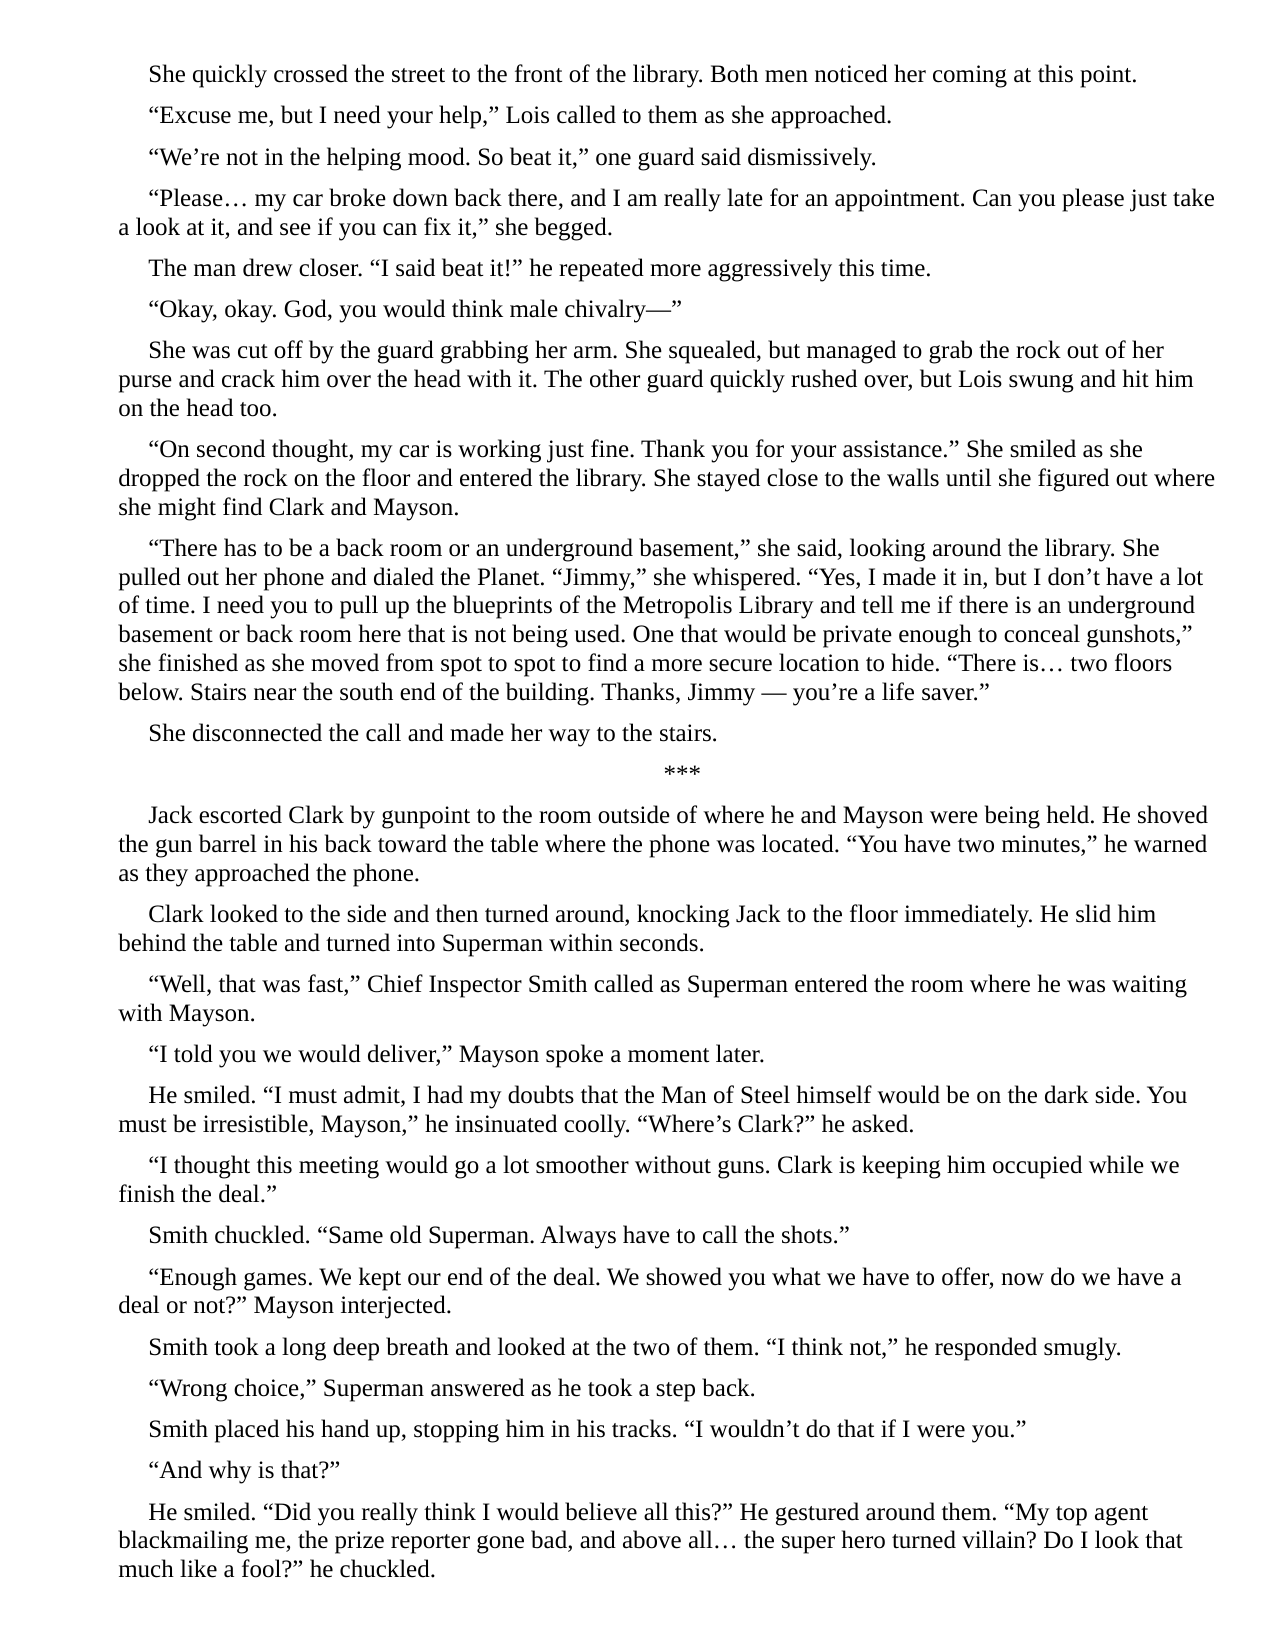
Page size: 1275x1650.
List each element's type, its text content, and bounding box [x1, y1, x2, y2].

text “Excuse me, but I need your help,” Lois called to them as she approached. [118, 100, 1216, 129]
text “On second thought, my car is working just fine. Thank you for your assistance.” She smiled as she dropped the rock on the floor and entered the library. She stayed close to the walls until she figured out where she might find Clark and Mayson. [118, 434, 1216, 520]
text Jack escorted Clark by gunpoint to the room outside of where he and Mayson were being held. He shoved the gun barrel in his back toward the table where the phone was located. “You have two minutes,” he warned as they approached the phone. [118, 800, 1216, 887]
text The man drew closer. “I said beat it!” he repeated more aggressively this time. [118, 253, 1216, 282]
text Smith chuckled. “Same old Superman. Always have to call the shots.” [118, 1220, 1216, 1249]
text Smith took a long deep breath and looked at the two of them. “I think not,” he responded smugly. [118, 1332, 1216, 1360]
text “I told you we would deliver,” Mayson spoke a moment later. [118, 1039, 1216, 1068]
text “I thought this meeting would go a lot smoother without guns. Clark is keeping him occupied while we finish the deal.” [118, 1150, 1216, 1208]
text Smith placed his hand up, stopping him in his tracks. “I wouldn’t do that if I were you.” [118, 1414, 1216, 1443]
text “Okay, okay. God, you would think male chivalry—” [118, 294, 1216, 323]
text “Please… my car broke down back there, and I am really late for an appointment. Can you please just take a look at it, and see if you can fix it,” she begged. [118, 183, 1216, 240]
text He smiled. “I must admit, I had my doubts that the Man of Steel himself would be on the dark side. You must be irresistible, Mayson,” he insinuated coolly. “Where’s Clark?” he asked. [118, 1080, 1216, 1138]
text “And why is that?” [118, 1455, 1216, 1484]
text She was cut off by the guard grabbing her arm. She squealed, but managed to grab the rock out of her purse and crack him over the head with it. The other guard quickly rushed over, but Lois swung and hit him on the head too. [118, 335, 1216, 422]
text Clark looked to the side and then turned around, knocking Jack to the floor immediately. He slid him behind the table and turned into Superman within seconds. [118, 899, 1216, 957]
text She quickly crossed the street to the front of the library. Both men noticed her coming at this point. [118, 59, 1216, 88]
text *** [118, 759, 1216, 788]
text He smiled. “Did you really think I would believe all this?” He gestured around them. “My top agent blackmailing me, the prize reporter gone bad, and above all… the super hero turned villain? Do I look that much like a fool?” he chuckled. [118, 1497, 1216, 1583]
text She disconnected the call and made her way to the stairs. [118, 718, 1216, 747]
text “Wrong choice,” Superman answered as he took a step back. [118, 1373, 1216, 1402]
text “There has to be a back room or an underground basement,” she said, looking around the library. She pulled out her phone and dialed the Planet. “Jimmy,” she whispered. “Yes, I made it in, but I don’t have a lot of time. I need you to pull up the blueprints of the Metropolis Library and tell me if there is an underground basement or back room here that is not being used. One that would be private enough to conceal gunshots,” she finished as she moved from spot to spot to find a more secure location to hide. “There is… two floors below. Stairs near the south end of the building. Thanks, Jimmy — you’re a life saver.” [118, 533, 1216, 705]
text “Well, that was fast,” Chief Inspector Smith called as Superman entered the room where he was waiting with Mayson. [118, 969, 1216, 1027]
text “We’re not in the helping mood. So beat it,” one guard said dismissively. [118, 142, 1216, 170]
text “Enough games. We kept our end of the deal. We showed you what we have to offer, now do we have a deal or not?” Mayson interjected. [118, 1262, 1216, 1319]
